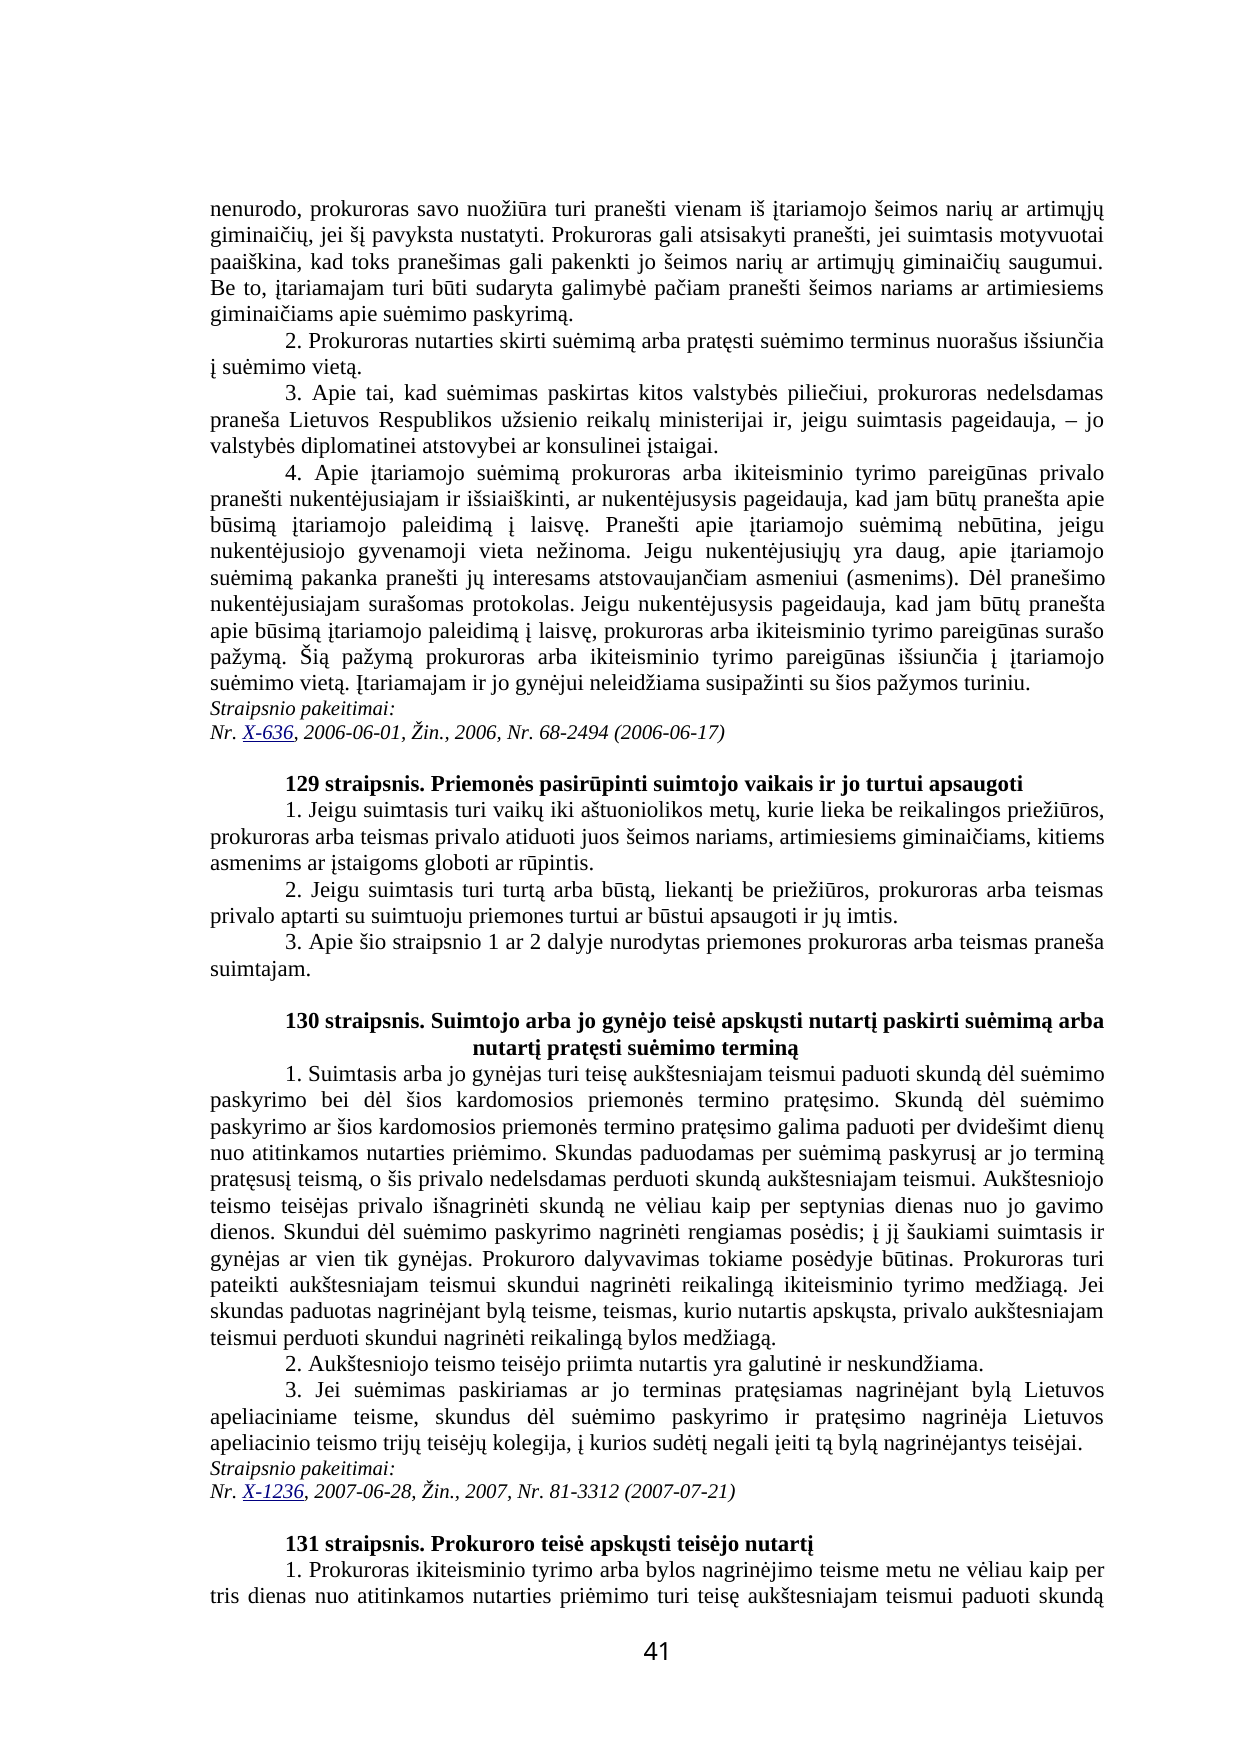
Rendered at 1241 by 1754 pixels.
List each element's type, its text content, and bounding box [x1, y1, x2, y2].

text 1. Suimtasis arba jo gynėjas turi teisę aukštesniajam teismui paduoti skundą dėl suėmimo paskyrimo bei dėl šios kardomosios priemonės termino pratęsimo. Skundą dėl suėmimo paskyrimo ar šios kardomosios priemonės termino pratęsimo galima paduoti per dvidešimt dienų nuo atitinkamos nutarties priėmimo. Skundas paduodamas per suėmimą paskyrusį ar jo terminą pratęsusį teismą, o šis privalo nedelsdamas perduoti skundą aukštesniajam teismui. Aukštesniojo teismo teisėjas privalo išnagrinėti skundą ne vėliau kaip per septynias dienas nuo jo gavimo dienos. Skundui dėl suėmimo paskyrimo nagrinėti rengiamas posėdis; į jį šaukiami suimtasis ir gynėjas ar vien tik gynėjas. Prokuroro dalyvavimas tokiame posėdyje būtinas. Prokuroras turi pateikti aukštesniajam teismui skundui nagrinėti reikalingą ikiteisminio tyrimo medžiagą. Jei skundas paduotas nagrinėjant bylą teisme, teismas, kurio nutartis apskųsta, privalo aukštesniajam teismui perduoti skundui nagrinėti reikalingą bylos medžiagą. [210, 1060, 1106, 1350]
text 3. Jei suėmimas paskiriamas ar jo terminas pratęsiamas nagrinėjant bylą Lietuvos apeliaciniame teisme, skundus dėl suėmimo paskyrimo ir pratęsimo nagrinėja Lietuvos apeliacinio teismo trijų teisėjų kolegija, į kurios sudėtį negali įeiti tą bylą nagrinėjantys teisėjai. [210, 1376, 1106, 1455]
text 3. Apie tai, kad suėmimas paskirtas kitos valstybės piliečiui, prokuroras nedelsdamas praneša Lietuvos Respublikos užsienio reikalų ministerijai ir, jeigu suimtasis pageidauja, – jo valstybės diplomatinei atstovybei ar konsulinei įstaigai. [210, 379, 1106, 458]
text 4. Apie įtariamojo suėmimą prokuroras arba ikiteisminio tyrimo pareigūnas privalo pranešti nukentėjusiajam ir išsiaiškinti, ar nukentėjusysis pageidauja, kad jam būtų pranešta apie būsimą įtariamojo paleidimą į laisvę. Pranešti apie įtariamojo suėmimą nebūtina, jeigu nukentėjusiojo gyvenamoji vieta nežinoma. Jeigu nukentėjusiųjų yra daug, apie įtariamojo suėmimą pakanka pranešti jų interesams atstovaujančiam asmeniui (asmenims). Dėl pranešimo nukentėjusiajam surašomas protokolas. Jeigu nukentėjusysis pageidauja, kad jam būtų pranešta apie būsimą įtariamojo paleidimą į laisvę, prokuroras arba ikiteisminio tyrimo pareigūnas surašo pažymą. Šią pažymą prokuroras arba ikiteisminio tyrimo pareigūnas išsiunčia į įtariamojo suėmimo vietą. Įtariamajam ir jo gynėjui neleidžiama susipažinti su šios pažymos turiniu. [210, 458, 1106, 696]
text 3. Apie šio straipsnio 1 ar 2 dalyje nurodytas priemones prokuroras arba teismas praneša suimtajam. [210, 928, 1106, 981]
text Straipsnio pakeitimai: [210, 696, 1106, 720]
text Straipsnio pakeitimai: [210, 1455, 1106, 1479]
text 131 straipsnis. Prokuroro teisė apskųsti teisėjo nutartį [210, 1530, 1106, 1556]
text nenurodo, prokuroras savo nuožiūra turi pranešti vienam iš įtariamojo šeimos narių ar artimųjų giminaičių, jei šį pavyksta nustatyti. Prokuroras gali atsisakyti pranešti, jei suimtasis motyvuotai paaiškina, kad toks pranešimas gali pakenkti jo šeimos narių ar artimųjų giminaičių saugumui. Be to, įtariamajam turi būti sudaryta galimybė pačiam pranešti šeimos nariams ar artimiesiems giminaičiams apie suėmimo paskyrimą. [210, 195, 1106, 327]
text 1. Prokuroras ikiteisminio tyrimo arba bylos nagrinėjimo teisme metu ne vėliau kaip per tris dienas nuo atitinkamos nutarties priėmimo turi teisę aukštesniajam teismui paduoti skundą [210, 1556, 1106, 1609]
text 2. Jeigu suimtasis turi turtą arba būstą, liekantį be priežiūros, prokuroras arba teismas privalo aptarti su suimtuoju priemones turtui ar būstui apsaugoti ir jų imtis. [210, 876, 1106, 928]
text 2. Aukštesniojo teismo teisėjo priimta nutartis yra galutinė ir neskundžiama. [210, 1350, 1106, 1376]
text 2. Prokuroras nutarties skirti suėmimą arba pratęsti suėmimo terminus nuorašus išsiunčia į suėmimo vietą. [210, 327, 1106, 379]
text 129 straipsnis. Priemonės pasirūpinti suimtojo vaikais ir jo turtui apsaugoti [210, 770, 1106, 797]
text Nr. X-636, 2006-06-01, Žin., 2006, Nr. 68-2494 (2006-06-17) [210, 720, 1106, 744]
text Nr. X-1236, 2007-06-28, Žin., 2007, Nr. 81-3312 (2007-07-21) [210, 1479, 1106, 1503]
text 1. Jeigu suimtasis turi vaikų iki aštuoniolikos metų, kurie lieka be reikalingos priežiūros, prokuroras arba teismas privalo atiduoti juos šeimos nariams, artimiesiems giminaičiams, kitiems asmenims ar įstaigoms globoti ar rūpintis. [210, 797, 1106, 876]
text 130 straipsnis. Suimtojo arba jo gynėjo teisė apskųsti nutartį paskirti suėmimą arba nutartį pratęsti suėmimo terminą [285, 1007, 1106, 1060]
